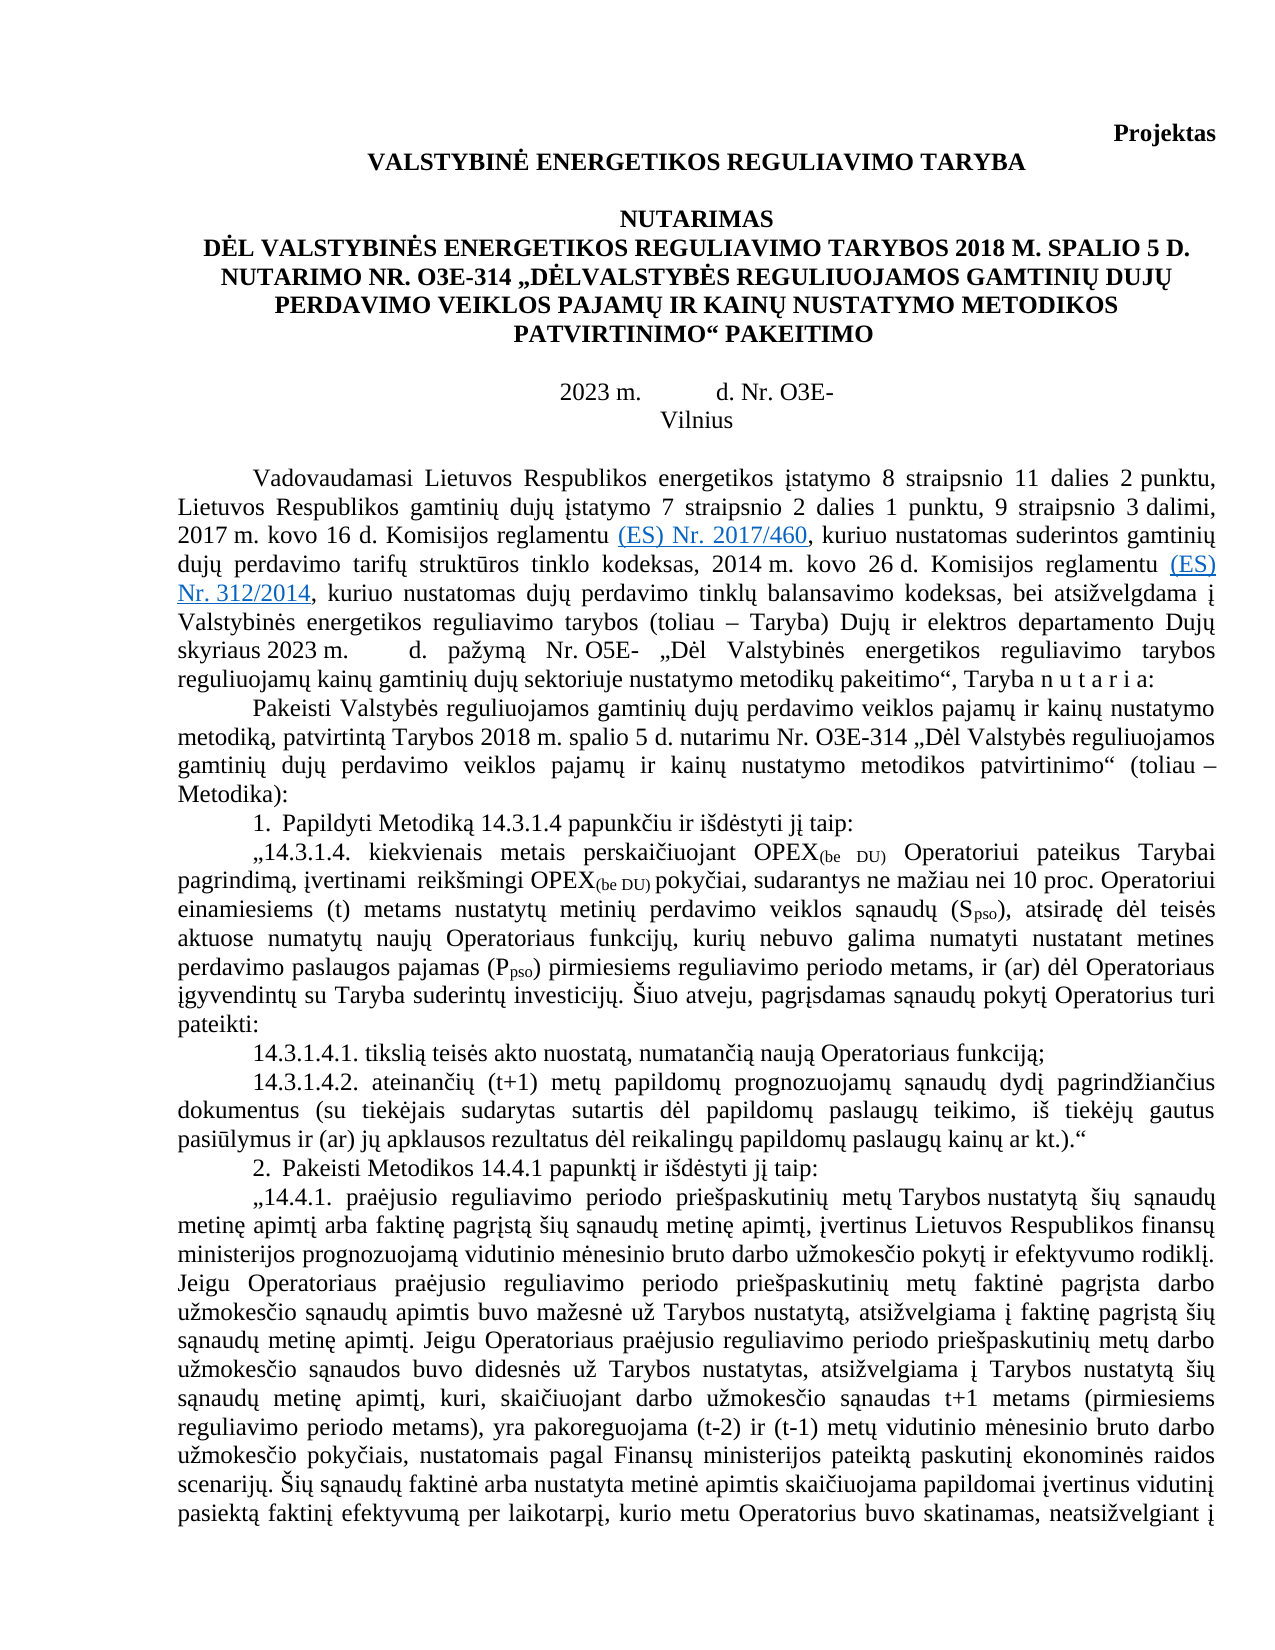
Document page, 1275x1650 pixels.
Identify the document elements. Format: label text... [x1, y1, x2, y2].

text 2023 m. d. Nr. O3E- [177, 377, 1216, 406]
text DĖL VALSTYBINĖS ENERGETIKOS reguliavimo tarybos 2018 m. spalio 5 d. nutarimo Nr. O3E-314 „DĖLValstybės reguliuojamos gamtinių dujų perdavimo veiklos pajamų ir kainų nustatymo metodikos patvirtinimo“ PAKEITIMO [177, 233, 1216, 348]
text Vilnius [177, 406, 1216, 434]
text Pakeisti Valstybės reguliuojamos gamtinių dujų perdavimo veiklos pajamų ir kainų nustatymo metodiką, patvirtintą Tarybos 2018 m. spalio 5 d. nutarimu Nr. O3E-314 „Dėl Valstybės reguliuojamos gamtinių dujų perdavimo veiklos pajamų ir kainų nustatymo metodikos patvirtinimo“ (toliau – Metodika): [177, 693, 1216, 808]
text 14.3.1.4.1. tikslią teisės akto nuostatą, numatančią naują Operatoriaus funkciją; [177, 1038, 1216, 1067]
text Vadovaudamasi Lietuvos Respublikos energetikos įstatymo 8 straipsnio 11 dalies 2 punktu, Lietuvos Respublikos gamtinių dujų įstatymo 7 straipsnio 2 dalies 1 punktu, 9 straipsnio 3 dalimi, 2017 m. kovo 16 d. Komisijos reglamentu (ES) Nr. 2017/460, kuriuo nustatomas suderintos gamtinių dujų perdavimo tarifų struktūros tinklo kodeksas, 2014 m. kovo 26 d. Komisijos reglamentu (ES) Nr. 312/2014, kuriuo nustatomas dujų perdavimo tinklų balansavimo kodeksas, bei atsižvelgdama į Valstybinės energetikos reguliavimo tarybos (toliau – Taryba) Dujų ir elektros departamento Dujų skyriaus 2023 m. d. pažymą Nr. O5E- „Dėl Valstybinės energetikos reguliavimo tarybos reguliuojamų kainų gamtinių dujų sektoriuje nustatymo metodikų pakeitimo“, Taryba n u t a r i a: [177, 463, 1216, 693]
text 1. Papildyti Metodiką 14.3.1.4 papunkčiu ir išdėstyti jį taip: [177, 808, 1216, 837]
text „14.4.1. praėjusio reguliavimo periodo priešpaskutinių metų Tarybos nustatytą šių sąnaudų metinę apimtį arba faktinę pagrįstą šių sąnaudų metinę apimtį, įvertinus Lietuvos Respublikos finansų ministerijos prognozuojamą vidutinio mėnesinio bruto darbo užmokesčio pokytį ir efektyvumo rodiklį. Jeigu Operatoriaus praėjusio reguliavimo periodo priešpaskutinių metų faktinė pagrįsta darbo užmokesčio sąnaudų apimtis buvo mažesnė už Tarybos nustatytą, atsižvelgiama į faktinę pagrįstą šių sąnaudų metinę apimtį. Jeigu Operatoriaus praėjusio reguliavimo periodo priešpaskutinių metų darbo užmokesčio sąnaudos buvo didesnės už Tarybos nustatytas, atsižvelgiama į Tarybos nustatytą šių sąnaudų metinę apimtį, kuri, skaičiuojant darbo užmokesčio sąnaudas t+1 metams (pirmiesiems reguliavimo periodo metams), yra pakoreguojama (t-2) ir (t-1) metų vidutinio mėnesinio bruto darbo užmokesčio pokyčiais, nustatomais pagal Finansų ministerijos pateiktą paskutinį ekonominės raidos scenarijų. Šių sąnaudų faktinė arba nustatyta metinė apimtis skaičiuojama papildomai įvertinus vidutinį pasiektą faktinį efektyvumą per laikotarpį, kurio metu Operatorius buvo skatinamas, neatsižvelgiant į [177, 1182, 1216, 1527]
text vALSTYBINĖ ENERGETIKOS REGULIAVIMO TARYBA [177, 147, 1216, 176]
text Projektas [177, 118, 1216, 147]
text „14.3.1.4. kiekvienais metais perskaičiuojant OPEX(be DU) Operatoriui pateikus Tarybai pagrindimą, įvertinami reikšmingi OPEX(be DU) pokyčiai, sudarantys ne mažiau nei 10 proc. Operatoriui einamiesiems (t) metams nustatytų metinių perdavimo veiklos sąnaudų (Spso), atsiradę dėl teisės aktuose numatytų naujų Operatoriaus funkcijų, kurių nebuvo galima numatyti nustatant metines perdavimo paslaugos pajamas (Ppso) pirmiesiems reguliavimo periodo metams, ir (ar) dėl Operatoriaus įgyvendintų su Taryba suderintų investicijų. Šiuo atveju, pagrįsdamas sąnaudų pokytį Operatorius turi pateikti: [177, 837, 1216, 1038]
text 2. Pakeisti Metodikos 14.4.1 papunktį ir išdėstyti jį taip: [177, 1153, 1216, 1182]
text NUTARIMAS [177, 204, 1216, 233]
text 14.3.1.4.2. ateinančių (t+1) metų papildomų prognozuojamų sąnaudų dydį pagrindžiančius dokumentus (su tiekėjais sudarytas sutartis dėl papildomų paslaugų teikimo, iš tiekėjų gautus pasiūlymus ir (ar) jų apklausos rezultatus dėl reikalingų papildomų paslaugų kainų ar kt.).“ [177, 1067, 1216, 1153]
